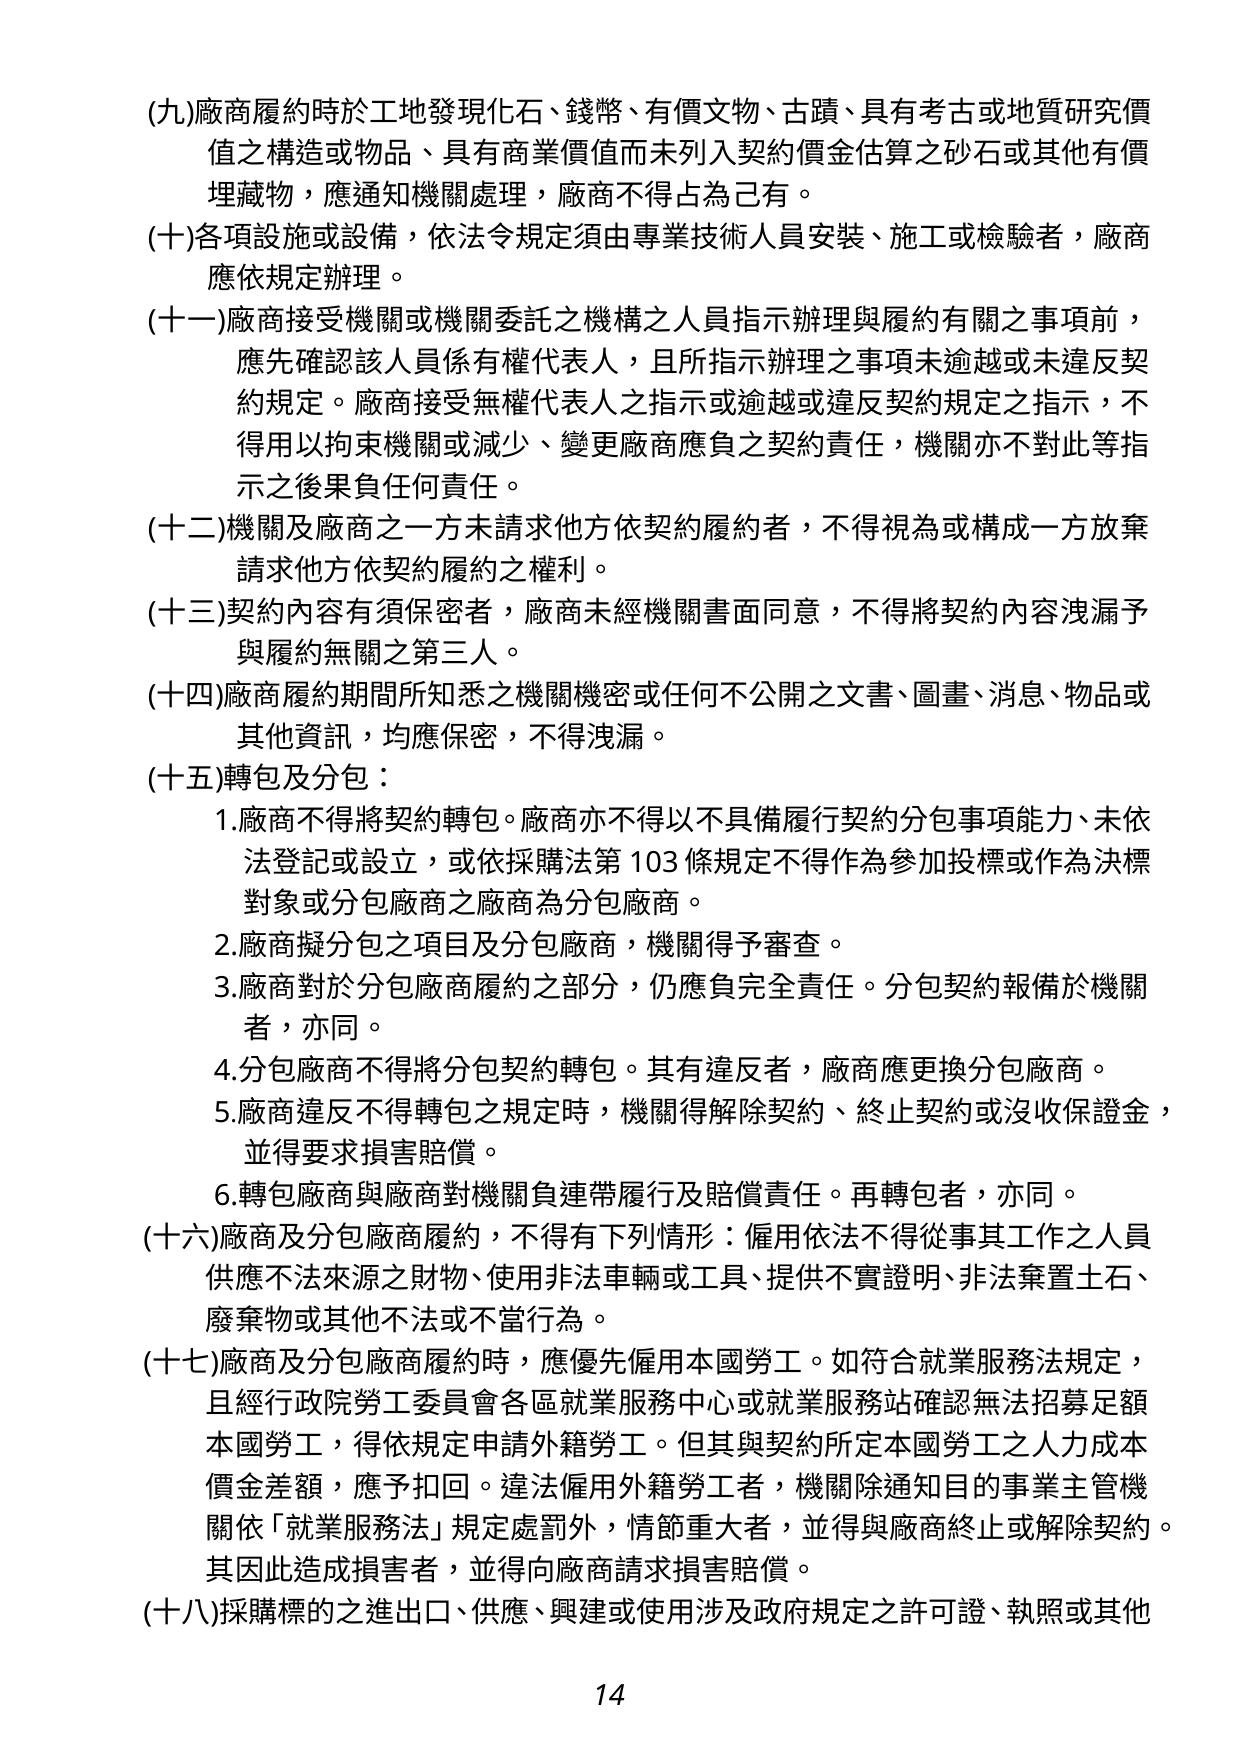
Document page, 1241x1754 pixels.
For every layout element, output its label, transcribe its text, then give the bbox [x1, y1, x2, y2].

text 1.廠商不得將契約轉包。廠商亦不得以不具備履行契約分包事項能力、未依法登記或設立，或依採購法第103條規定不得作為參加投標或作為決標對象或分包廠商之廠商為分包廠商。 [213, 797, 1152, 922]
text 3.廠商對於分包廠商履約之部分，仍應負完全責任。分包契約報備於機關者，亦同。 [213, 964, 1152, 1047]
text 5.廠商違反不得轉包之規定時，機關得解除契約、終止契約或沒收保證金，並得要求損害賠償。 [213, 1089, 1152, 1172]
text (十一)廠商接受機關或機關委託之機構之人員指示辦理與履約有關之事項前，應先確認該人員係有權代表人，且所指示辦理之事項未逾越或未違反契約規定。廠商接受無權代表人之指示或逾越或違反契約規定之指示，不得用以拘束機關或減少、變更廠商應負之契約責任，機關亦不對此等指示之後果負任何責任。 [148, 297, 1152, 505]
text (十六)廠商及分包廠商履約，不得有下列情形：僱用依法不得從事其工作之人員、供應不法來源之財物、使用非法車輛或工具、提供不實證明、非法棄置土石、廢棄物或其他不法或不當行為。 [143, 1214, 1152, 1339]
text (十七)廠商及分包廠商履約時，應優先僱用本國勞工。如符合就業服務法規定，且經行政院勞工委員會各區就業服務中心或就業服務站確認無法招募足額本國勞工，得依規定申請外籍勞工。但其與契約所定本國勞工之人力成本價金差額，應予扣回。違法僱用外籍勞工者，機關除通知目的事業主管機關依「就業服務法」規定處罰外，情節重大者，並得與廠商終止或解除契約。其因此造成損害者，並得向廠商請求損害賠償。 [143, 1339, 1152, 1589]
text 4.分包廠商不得將分包契約轉包。其有違反者，廠商應更換分包廠商。 [213, 1047, 1152, 1089]
text (十二)機關及廠商之一方未請求他方依契約履約者，不得視為或構成一方放棄請求他方依契約履約之權利。 [148, 505, 1152, 589]
text (十四)廠商履約期間所知悉之機關機密或任何不公開之文書、圖畫、消息、物品或其他資訊，均應保密，不得洩漏。 [148, 672, 1152, 755]
text (十)各項設施或設備，依法令規定須由專業技術人員安裝、施工或檢驗者，廠商應依規定辦理。 [148, 214, 1152, 297]
text (十三)契約內容有須保密者，廠商未經機關書面同意，不得將契約內容洩漏予與履約無關之第三人。 [148, 589, 1152, 672]
text (十八)採購標的之進出口、供應、興建或使用涉及政府規定之許可證、執照或其他 [143, 1589, 1152, 1630]
text 2.廠商擬分包之項目及分包廠商，機關得予審查。 [213, 922, 1152, 964]
text (十五)轉包及分包： [148, 755, 1152, 797]
text 6.轉包廠商與廠商對機關負連帶履行及賠償責任。再轉包者，亦同。 [213, 1172, 1152, 1214]
text (九)廠商履約時於工地發現化石、錢幣、有價文物、古蹟、具有考古或地質研究價值之構造或物品、具有商業價值而未列入契約價金估算之砂石或其他有價埋藏物，應通知機關處理，廠商不得占為己有。 [148, 89, 1152, 214]
